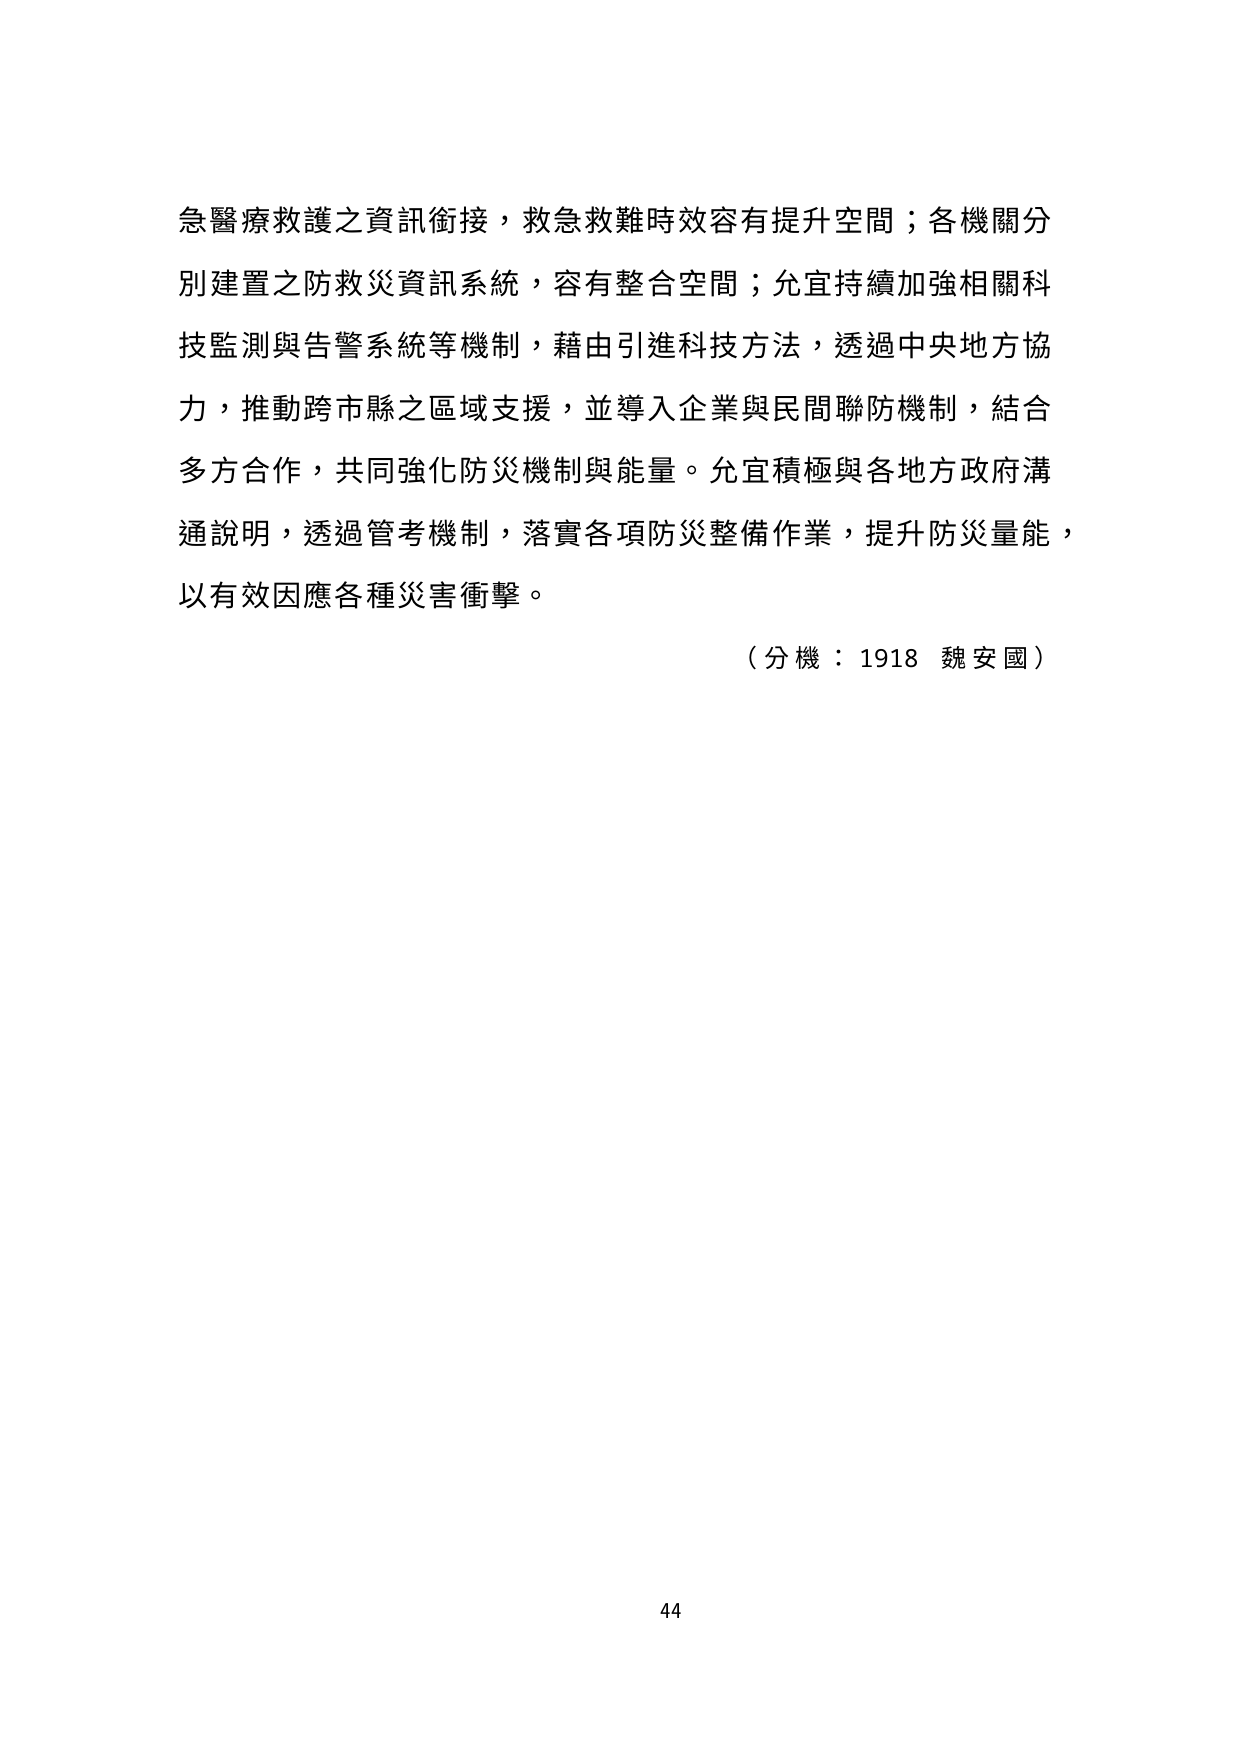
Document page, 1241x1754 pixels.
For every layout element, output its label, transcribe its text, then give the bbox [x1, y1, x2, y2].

text 臺灣位處地震頻繁地帶，每年平均發生約4萬次地震，及面對極端氣候，政府近年致力落實各項防災整備，已陸續核定多項預算投入防災，例如「氣象資訊智慧應用計畫」、「強化氣象資訊基礎建設計畫」、「水災智慧防災計畫」、「強韌臺灣大規模風災震災整備與協作計畫」、「鐵道邊坡告警系統」及「氣候變遷下大規模崩塌防減災計畫」等計畫，惟仍有部分工程進度落後，允宜控管計畫進度；鑒於大規模災害發生可能，民間協作能量仍有提高空間；加強防救災訓練，強化訓練計畫控管作業；強化緊急醫療救護之資訊銜接，救急救難時效容有提升空間；各機關分別建置之防救災資訊系統，容有整合空間；允宜持續加強相關科技監測與告警系統等機制，藉由引進科技方法，透過中央地方協力，推動跨市縣之區域支援，並導入企業與民間聯防機制，結合多方合作，共同強化防災機制與能量。允宜積極與各地方政府溝通說明，透過管考機制，落實各項防災整備作業，提升防災量能，以有效因應各種災害衝擊。 [177, 177, 1063, 615]
text （分機：1918 魏安國） [177, 615, 1063, 677]
